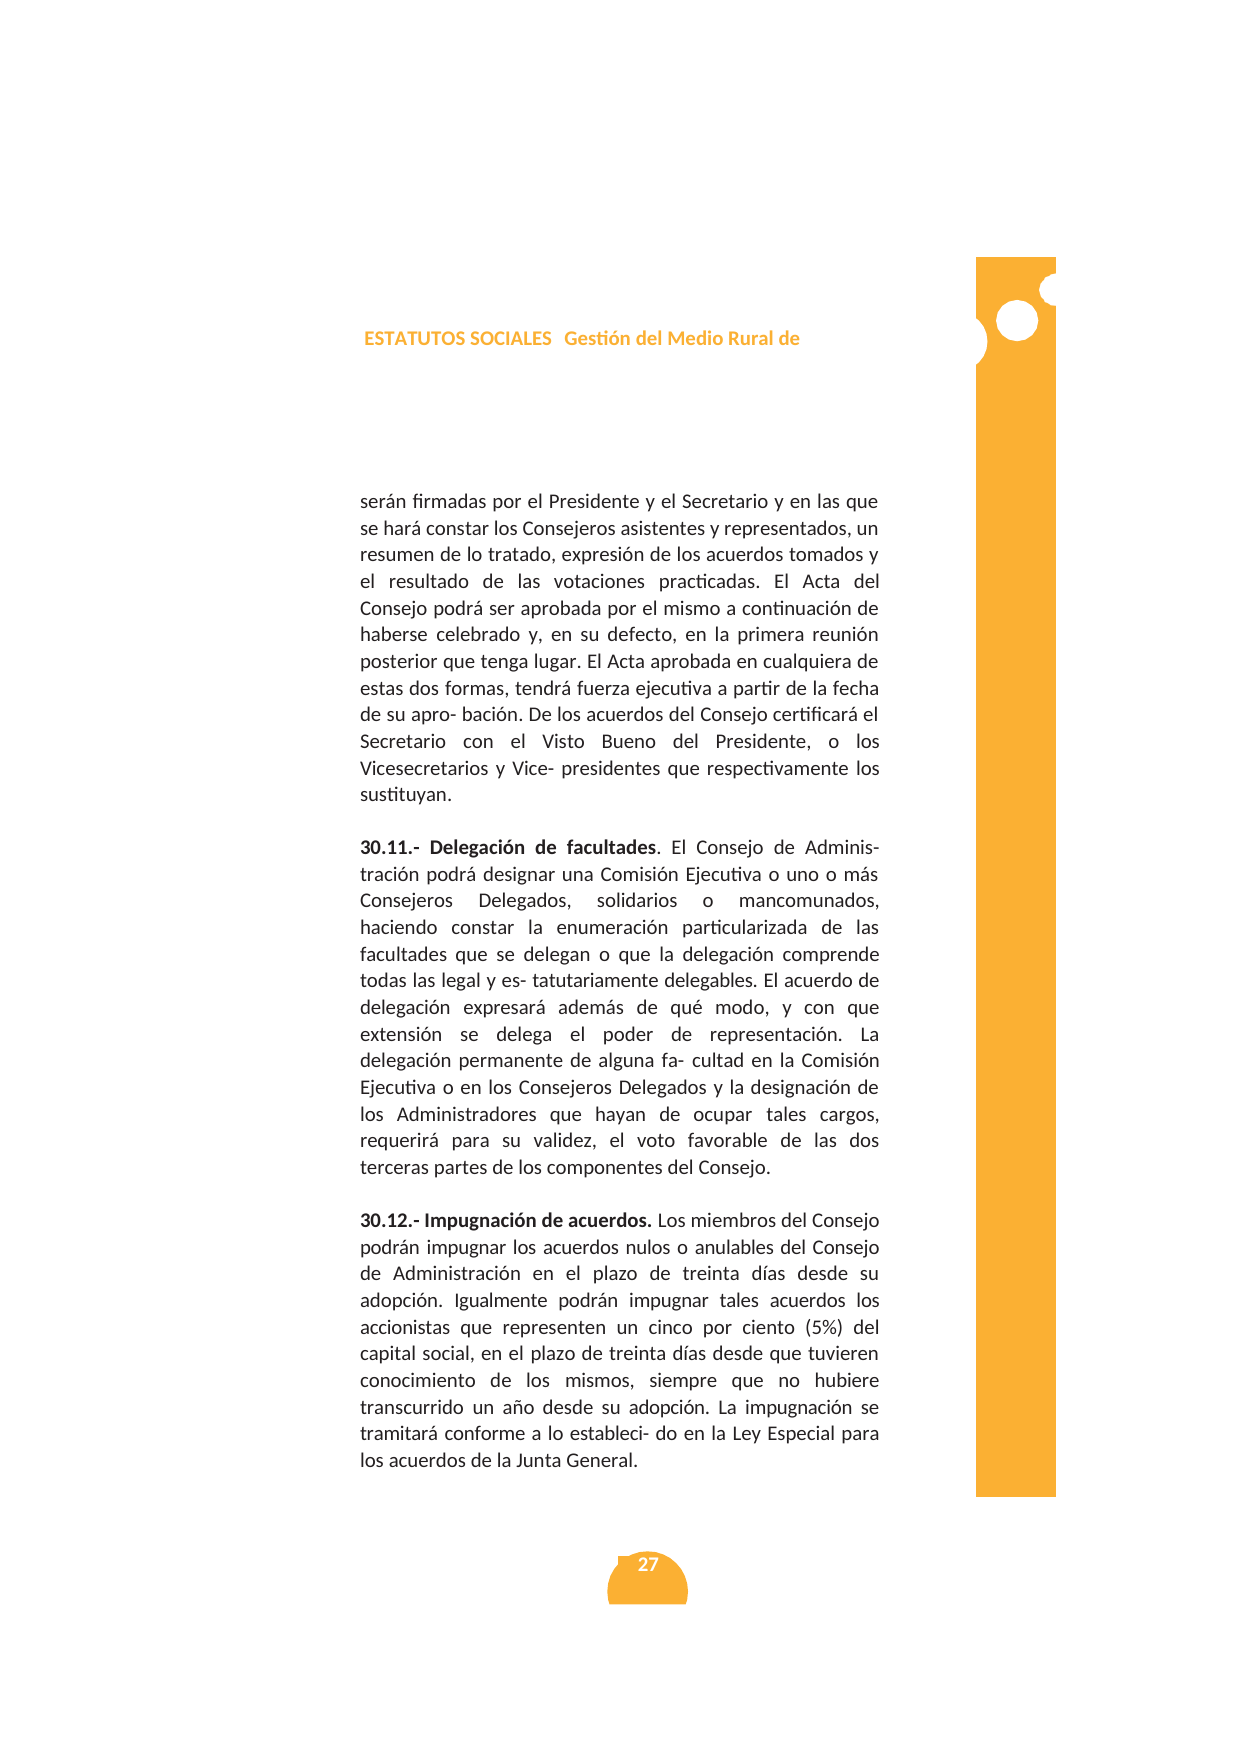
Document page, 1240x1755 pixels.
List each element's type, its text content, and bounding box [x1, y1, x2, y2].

text 30.12.- Impugnación de acuerdos. Los miembros del Consejo podrán impugnar los acuerdos nulos o anulables del Consejo de Administración en el plazo de treinta días desde su adopción. Igualmente podrán impugnar tales acuerdos los accionistas que representen un cinco por ciento (5%) del capital social, en el plazo de treinta días desde que tuvieren conocimiento de los mismos, siempre que no hubiere transcurrido un año desde su adopción. La impugnación se tramitará conforme a lo estableci- do en la Ley Especial para los acuerdos de la Junta General. [360, 1207, 880, 1473]
text 30.11.- Delegación de facultades. El Consejo de Adminis- tración podrá designar una Comisión Ejecutiva o uno o más Consejeros Delegados, solidarios o mancomunados, haciendo constar la enumeración particularizada de las facultades que se delegan o que la delegación comprende todas las legal y es- tatutariamente delegables. El acuerdo de delegación expresará además de qué modo, y con que extensión se delega el poder de representación. La delegación permanente de alguna fa- cultad en la Comisión Ejecutiva o en los Consejeros Delegados y la designación de los Administradores que hayan de ocupar tales cargos, requerirá para su validez, el voto favorable de las dos terceras partes de los componentes del Consejo. [360, 834, 880, 1180]
text serán firmadas por el Presidente y el Secretario y en las que se hará constar los Consejeros asistentes y representados, un resumen de lo tratado, expresión de los acuerdos tomados y el resultado de las votaciones practicadas. El Acta del Consejo podrá ser aprobada por el mismo a continuación de haberse celebrado y, en su defecto, en la primera reunión posterior que tenga lugar. El Acta aprobada en cualquiera de estas dos formas, tendrá fuerza ejecutiva a partir de la fecha de su apro- bación. De los acuerdos del Consejo certificará el Secretario con el Visto Bueno del Presidente, o los Vicesecretarios y Vice- presidentes que respectivamente los sustituyan. [360, 488, 880, 807]
